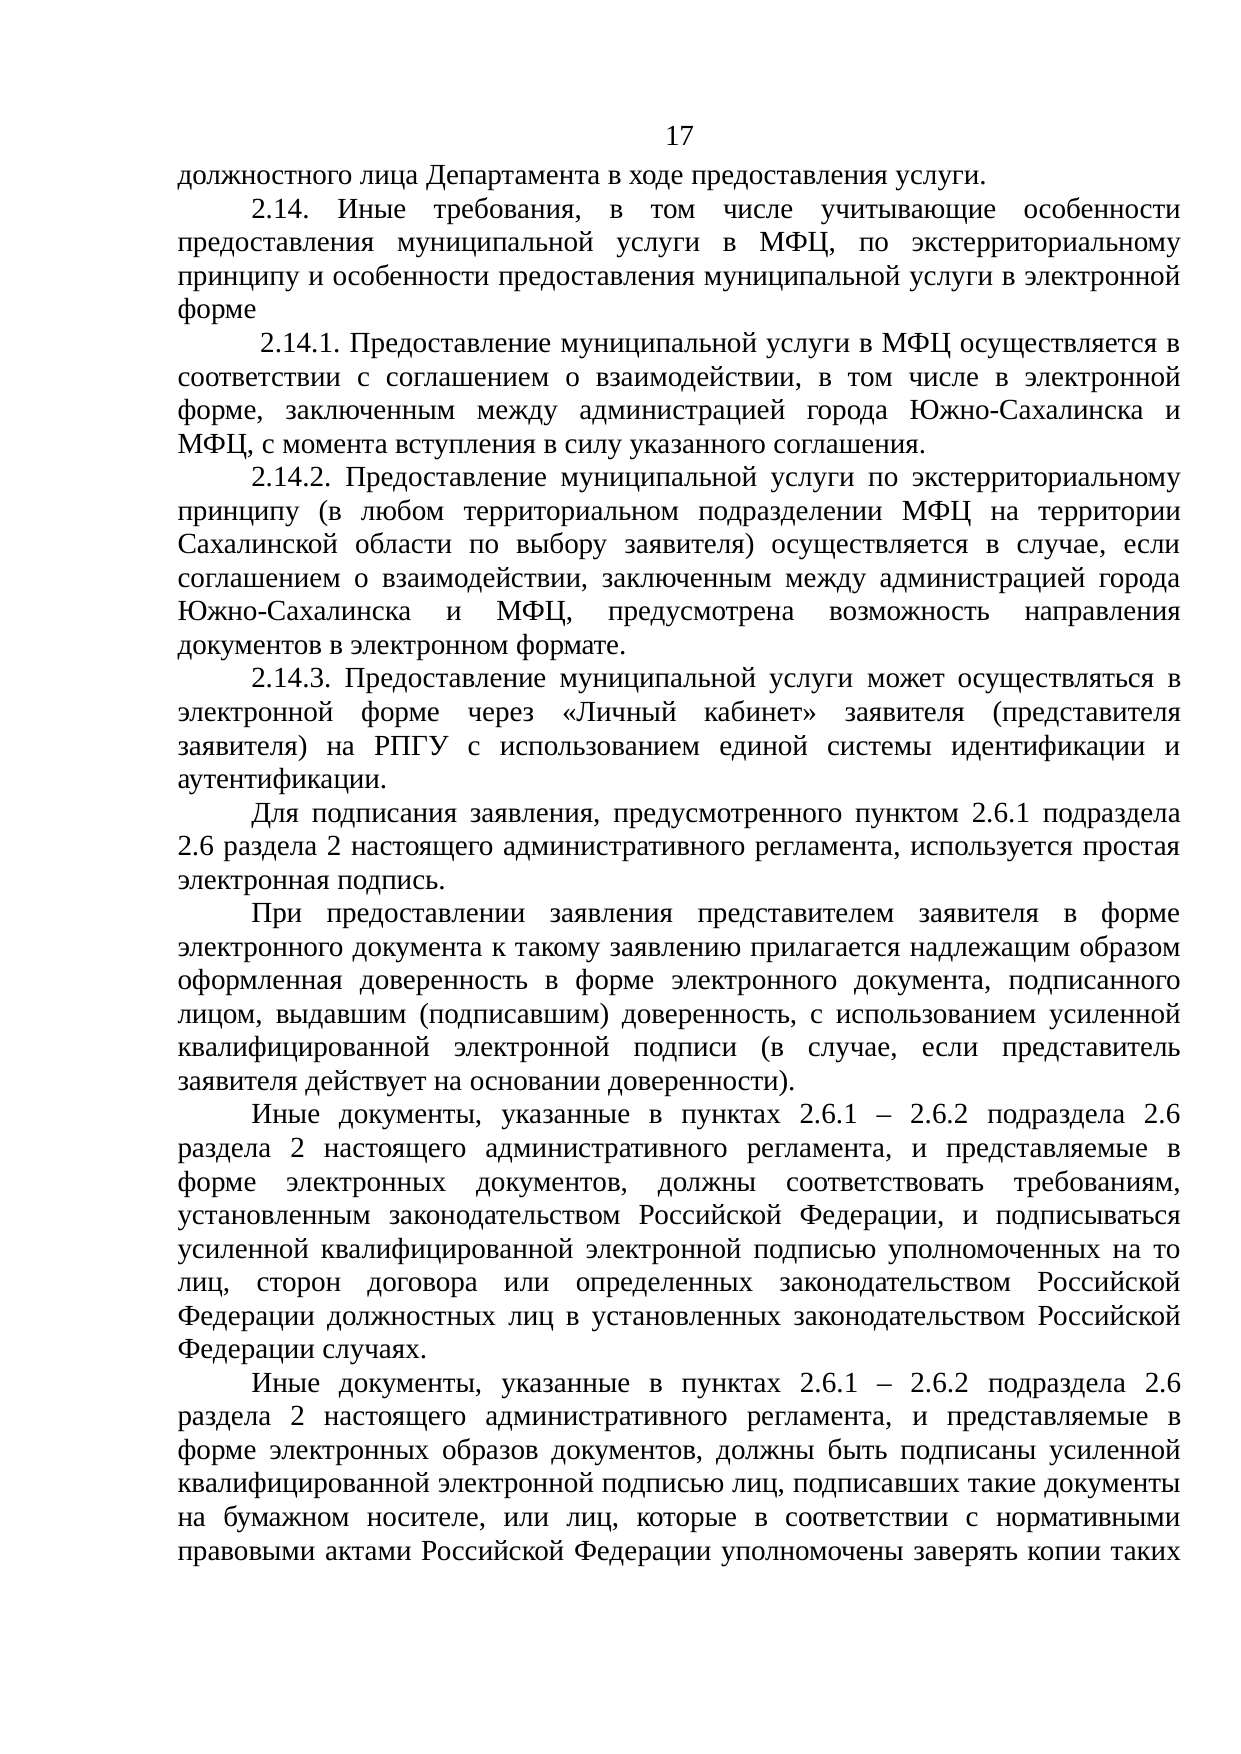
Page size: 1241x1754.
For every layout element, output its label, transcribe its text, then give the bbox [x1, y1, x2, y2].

text 2.14.3. Предоставление муниципальной услуги может осуществляться в электронной форме через «Личный кабинет» заявителя (представителя заявителя) на РПГУ с использованием единой системы идентификации и аутентификации. [177, 661, 1181, 795]
text Иные документы, указанные в пунктах 2.6.1 – 2.6.2 подраздела 2.6 раздела 2 настоящего административного регламента, и представляемые в форме электронных образов документов, должны быть подписаны усиленной квалифицированной электронной подписью лиц, подписавших такие документы на бумажном носителе, или лиц, которые в соответствии с нормативными правовыми актами Российской Федерации уполномочены заверять копии таких [177, 1365, 1181, 1566]
text При предоставлении заявления представителем заявителя в форме электронного документа к такому заявлению прилагается надлежащим образом оформленная доверенность в форме электронного документа, подписанного лицом, выдавшим (подписавшим) доверенность, с использованием усиленной квалифицированной электронной подписи (в случае, если представитель заявителя действует на основании доверенности). [177, 896, 1181, 1097]
text 2.14.1. Предоставление муниципальной услуги в МФЦ осуществляется в соответствии с соглашением о взаимодействии, в том числе в электронной форме, заключенным между администрацией города Южно-Сахалинска и МФЦ, с момента вступления в силу указанного соглашения. [177, 325, 1181, 459]
text 2.14. Иные требования, в том числе учитывающие особенности предоставления муниципальной услуги в МФЦ, по экстерриториальному принципу и особенности предоставления муниципальной услуги в электронной форме [177, 191, 1181, 325]
text 2.14.2. Предоставление муниципальной услуги по экстерриториальному принципу (в любом территориальном подразделении МФЦ на территории Сахалинской области по выбору заявителя) осуществляется в случае, если соглашением о взаимодействии, заключенным между администрацией города Южно-Сахалинска и МФЦ, предусмотрена возможность направления документов в электронном формате. [177, 459, 1181, 661]
text Для подписания заявления, предусмотренного пунктом 2.6.1 подраздела 2.6 раздела 2 настоящего административного регламента, используется простая электронная подпись. [177, 795, 1181, 896]
text должностного лица Департамента в ходе предоставления услуги. [177, 158, 1181, 191]
text Иные документы, указанные в пунктах 2.6.1 – 2.6.2 подраздела 2.6 раздела 2 настоящего административного регламента, и представляемые в форме электронных документов, должны соответствовать требованиям, установленным законодательством Российской Федерации, и подписываться усиленной квалифицированной электронной подписью уполномоченных на то лиц, сторон договора или определенных законодательством Российской Федерации должностных лиц в установленных законодательством Российской Федерации случаях. [177, 1097, 1181, 1365]
